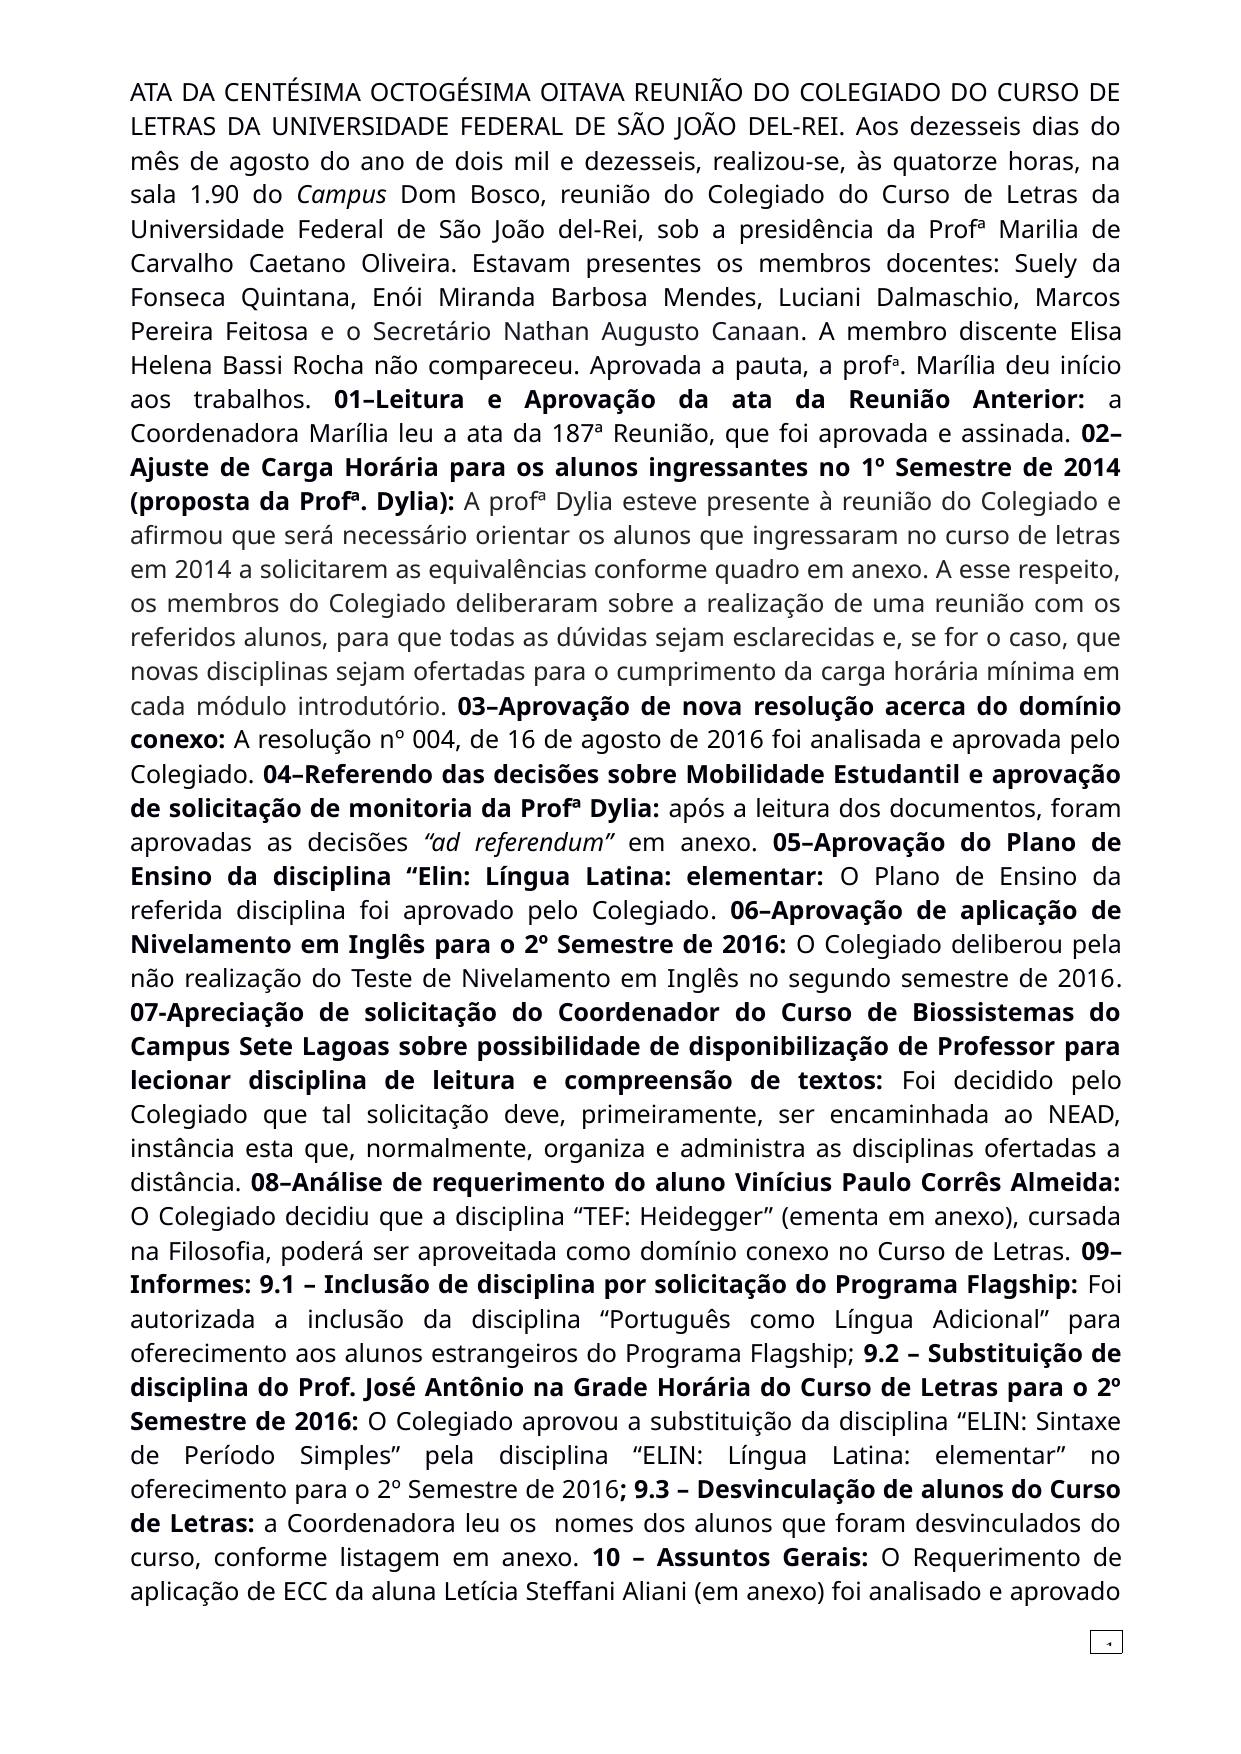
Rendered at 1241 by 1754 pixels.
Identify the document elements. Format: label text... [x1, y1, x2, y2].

text ATA DA CENTÉSIMA OCTOGÉSIMA OITAVA REUNIÃO DO COLEGIADO DO CURSO DE LETRAS DA UNIVERSIDADE FEDERAL DE SÃO JOÃO DEL-REI. Aos dezesseis dias do mês de agosto do ano de dois mil e dezesseis, realizou-se, às quatorze horas, na sala 1.90 do Campus Dom Bosco, reunião do Colegiado do Curso de Letras da Universidade Federal de São João del-Rei, sob a presidência da Profª Marilia de Carvalho Caetano Oliveira. Estavam presentes os membros docentes: Suely da Fonseca Quintana, Enói Miranda Barbosa Mendes, Luciani Dalmaschio, Marcos Pereira Feitosa e o Secretário Nathan Augusto Canaan. A membro discente Elisa Helena Bassi Rocha não compareceu. Aprovada a pauta, a profª. Marília deu início aos trabalhos. 01–Leitura e Aprovação da ata da Reunião Anterior: a Coordenadora Marília leu a ata da 187ª Reunião, que foi aprovada e assinada. 02–Ajuste de Carga Horária para os alunos ingressantes no 1º Semestre de 2014 (proposta da Profª. Dylia): A profª Dylia esteve presente à reunião do Colegiado e afirmou que será necessário orientar os alunos que ingressaram no curso de letras em 2014 a solicitarem as equivalências conforme quadro em anexo. A esse respeito, os membros do Colegiado deliberaram sobre a realização de uma reunião com os referidos alunos, para que todas as dúvidas sejam esclarecidas e, se for o caso, que novas disciplinas sejam ofertadas para o cumprimento da carga horária mínima em cada módulo introdutório. 03–Aprovação de nova resolução acerca do domínio conexo: A resolução nº 004, de 16 de agosto de 2016 foi analisada e aprovada pelo Colegiado. 04–Referendo das decisões sobre Mobilidade Estudantil e aprovação de solicitação de monitoria da Profª Dylia: após a leitura dos documentos, foram aprovadas as decisões “ad referendum” em anexo. 05–Aprovação do Plano de Ensino da disciplina “Elin: Língua Latina: elementar: O Plano de Ensino da referida disciplina foi aprovado pelo Colegiado. 06–Aprovação de aplicação de Nivelamento em Inglês para o 2º Semestre de 2016: O Colegiado deliberou pela não realização do Teste de Nivelamento em Inglês no segundo semestre de 2016. 07-Apreciação de solicitação do Coordenador do Curso de Biossistemas do Campus Sete Lagoas sobre possibilidade de disponibilização de Professor para lecionar disciplina de leitura e compreensão de textos: Foi decidido pelo Colegiado que tal solicitação deve, primeiramente, ser encaminhada ao NEAD, instância esta que, normalmente, organiza e administra as disciplinas ofertadas a distância. 08–Análise de requerimento do aluno Vinícius Paulo Corrês Almeida: O Colegiado decidiu que a disciplina “TEF: Heidegger” (ementa em anexo), cursada na Filosofia, poderá ser aproveitada como domínio conexo no Curso de Letras. 09–Informes: 9.1 – Inclusão de disciplina por solicitação do Programa Flagship: Foi autorizada a inclusão da disciplina “Português como Língua Adicional” para oferecimento aos alunos estrangeiros do Programa Flagship; 9.2 – Substituição de disciplina do Prof. José Antônio na Grade Horária do Curso de Letras para o 2º Semestre de 2016: O Colegiado aprovou a substituição da disciplina “ELIN: Sintaxe de Período Simples” pela disciplina “ELIN: Língua Latina: elementar” no oferecimento para o 2º Semestre de 2016; 9.3 – Desvinculação de alunos do Curso de Letras: a Coordenadora leu os nomes dos alunos que foram desvinculados do curso, conforme listagem em anexo. 10 – Assuntos Gerais: O Requerimento de aplicação de ECC da aluna Letícia Steffani Aliani (em anexo) foi analisado e aprovado [130, 75, 1122, 1608]
